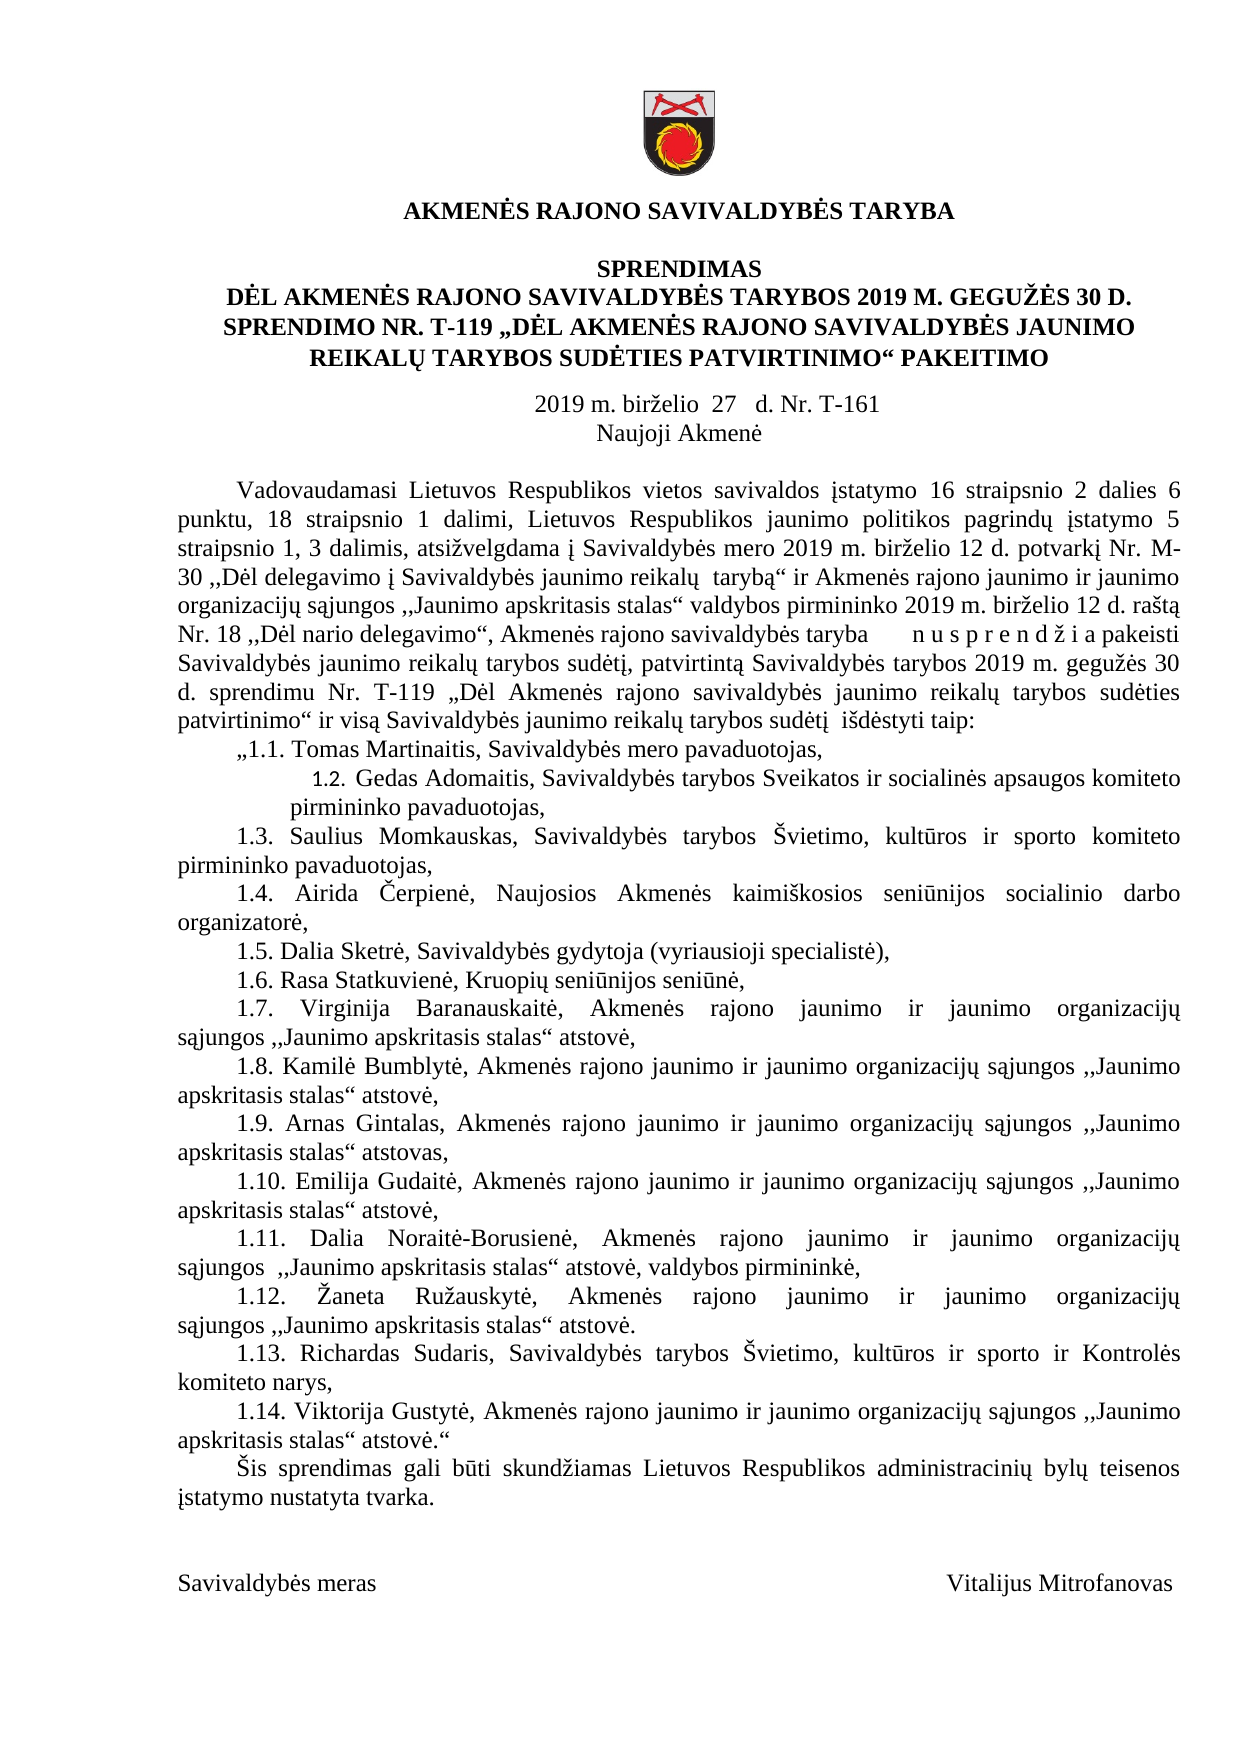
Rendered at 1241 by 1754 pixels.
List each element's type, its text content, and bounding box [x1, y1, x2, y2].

text 2019 m. birželio 27 d. Nr. T-161 [177, 389, 1181, 418]
text 1.13. Richardas Sudaris, Savivaldybės tarybos Švietimo, kultūros ir sporto ir Kontrolės komiteto narys, [177, 1338, 1181, 1396]
text 1.12. Žaneta Ružauskytė, Akmenės rajono jaunimo ir jaunimo organizacijų sąjungos ,,Jaunimo apskritasis stalas“ atstovė. [177, 1281, 1181, 1338]
text Šis sprendimas gali būti skundžiamas Lietuvos Respublikos administracinių bylų teisenos įstatymo nustatyta tvarka. [177, 1453, 1181, 1511]
text 1.4. Airida Čerpienė, Naujosios Akmenės kaimiškosios seniūnijos socialinio darbo organizatorė, [177, 878, 1181, 936]
text „1.1. Tomas Martinaitis, Savivaldybės mero pavaduotojas, [177, 734, 1181, 763]
text DĖL AKMENĖS RAJONO SAVIVALDYBĖS TARYBOS 2019 M. GEGUŽĖS 30 D. SPRENDIMO NR. T-119 „DĖL AKMENĖS RAJONO SAVIVALDYBĖS JAUNIMO REIKALŲ TARYBOS SUDĖTIES PATVIRTINIMO“ PAKEITIMO [177, 282, 1181, 371]
text 1.9. Arnas Gintalas, Akmenės rajono jaunimo ir jaunimo organizacijų sąjungos ,,Jaunimo apskritasis stalas“ atstovas, [177, 1108, 1181, 1166]
text SPRENDIMAS [177, 254, 1181, 282]
text AKMENĖS RAJONO SAVIVALDYBĖS TARYBA [177, 196, 1181, 225]
text 1.14. Viktorija Gustytė, Akmenės rajono jaunimo ir jaunimo organizacijų sąjungos ,,Jaunimo apskritasis stalas“ atstovė.“ [177, 1396, 1181, 1453]
text 1.7. Virginija Baranauskaitė, Akmenės rajono jaunimo ir jaunimo organizacijų sąjungos ,,Jaunimo apskritasis stalas“ atstovė, [177, 993, 1181, 1051]
text Savivaldybės meras Vitalijus Mitrofanovas [177, 1568, 1181, 1597]
text 1.10. Emilija Gudaitė, Akmenės rajono jaunimo ir jaunimo organizacijų sąjungos ,,Jaunimo apskritasis stalas“ atstovė, [177, 1166, 1181, 1223]
text Naujoji Akmenė [177, 418, 1181, 447]
text 1.3. Saulius Momkauskas, Savivaldybės tarybos Švietimo, kultūros ir sporto komiteto pirmininko pavaduotojas, [177, 821, 1181, 878]
text 1.11. Dalia Noraitė-Borusienė, Akmenės rajono jaunimo ir jaunimo organizacijų sąjungos ,,Jaunimo apskritasis stalas“ atstovė, valdybos pirmininkė, [177, 1223, 1181, 1281]
text 1.5. Dalia Sketrė, Savivaldybės gydytoja (vyriausioji specialistė), [177, 936, 1181, 965]
list Gedas Adomaitis, Savivaldybės tarybos Sveikatos ir socialinės apsaugos komiteto pirmininko pavaduotojas, [252, 763, 1181, 821]
text Vadovaudamasi Lietuvos Respublikos vietos savivaldos įstatymo 16 straipsnio 2 dalies 6 punktu, 18 straipsnio 1 dalimi, Lietuvos Respublikos jaunimo politikos pagrindų įstatymo 5 straipsnio 1, 3 dalimis, atsižvelgdama į Savivaldybės mero 2019 m. birželio 12 d. potvarkį Nr. M-30 ,,Dėl delegavimo į Savivaldybės jaunimo reikalų tarybą“ ir Akmenės rajono jaunimo ir jaunimo organizacijų sąjungos ,,Jaunimo apskritasis stalas“ valdybos pirmininko 2019 m. birželio 12 d. raštą Nr. 18 ,,Dėl nario delegavimo“, Akmenės rajono savivaldybės taryba n u s p r e n d ž i a pakeisti Savivaldybės jaunimo reikalų tarybos sudėtį, patvirtintą Savivaldybės tarybos 2019 m. gegužės 30 d. sprendimu Nr. T-119 „Dėl Akmenės rajono savivaldybės jaunimo reikalų tarybos sudėties patvirtinimo“ ir visą Savivaldybės jaunimo reikalų tarybos sudėtį išdėstyti taip: [177, 476, 1181, 734]
text 1.8. Kamilė Bumblytė, Akmenės rajono jaunimo ir jaunimo organizacijų sąjungos ,,Jaunimo apskritasis stalas“ atstovė, [177, 1051, 1181, 1108]
text 1.6. Rasa Statkuvienė, Kruopių seniūnijos seniūnė, [177, 965, 1181, 993]
